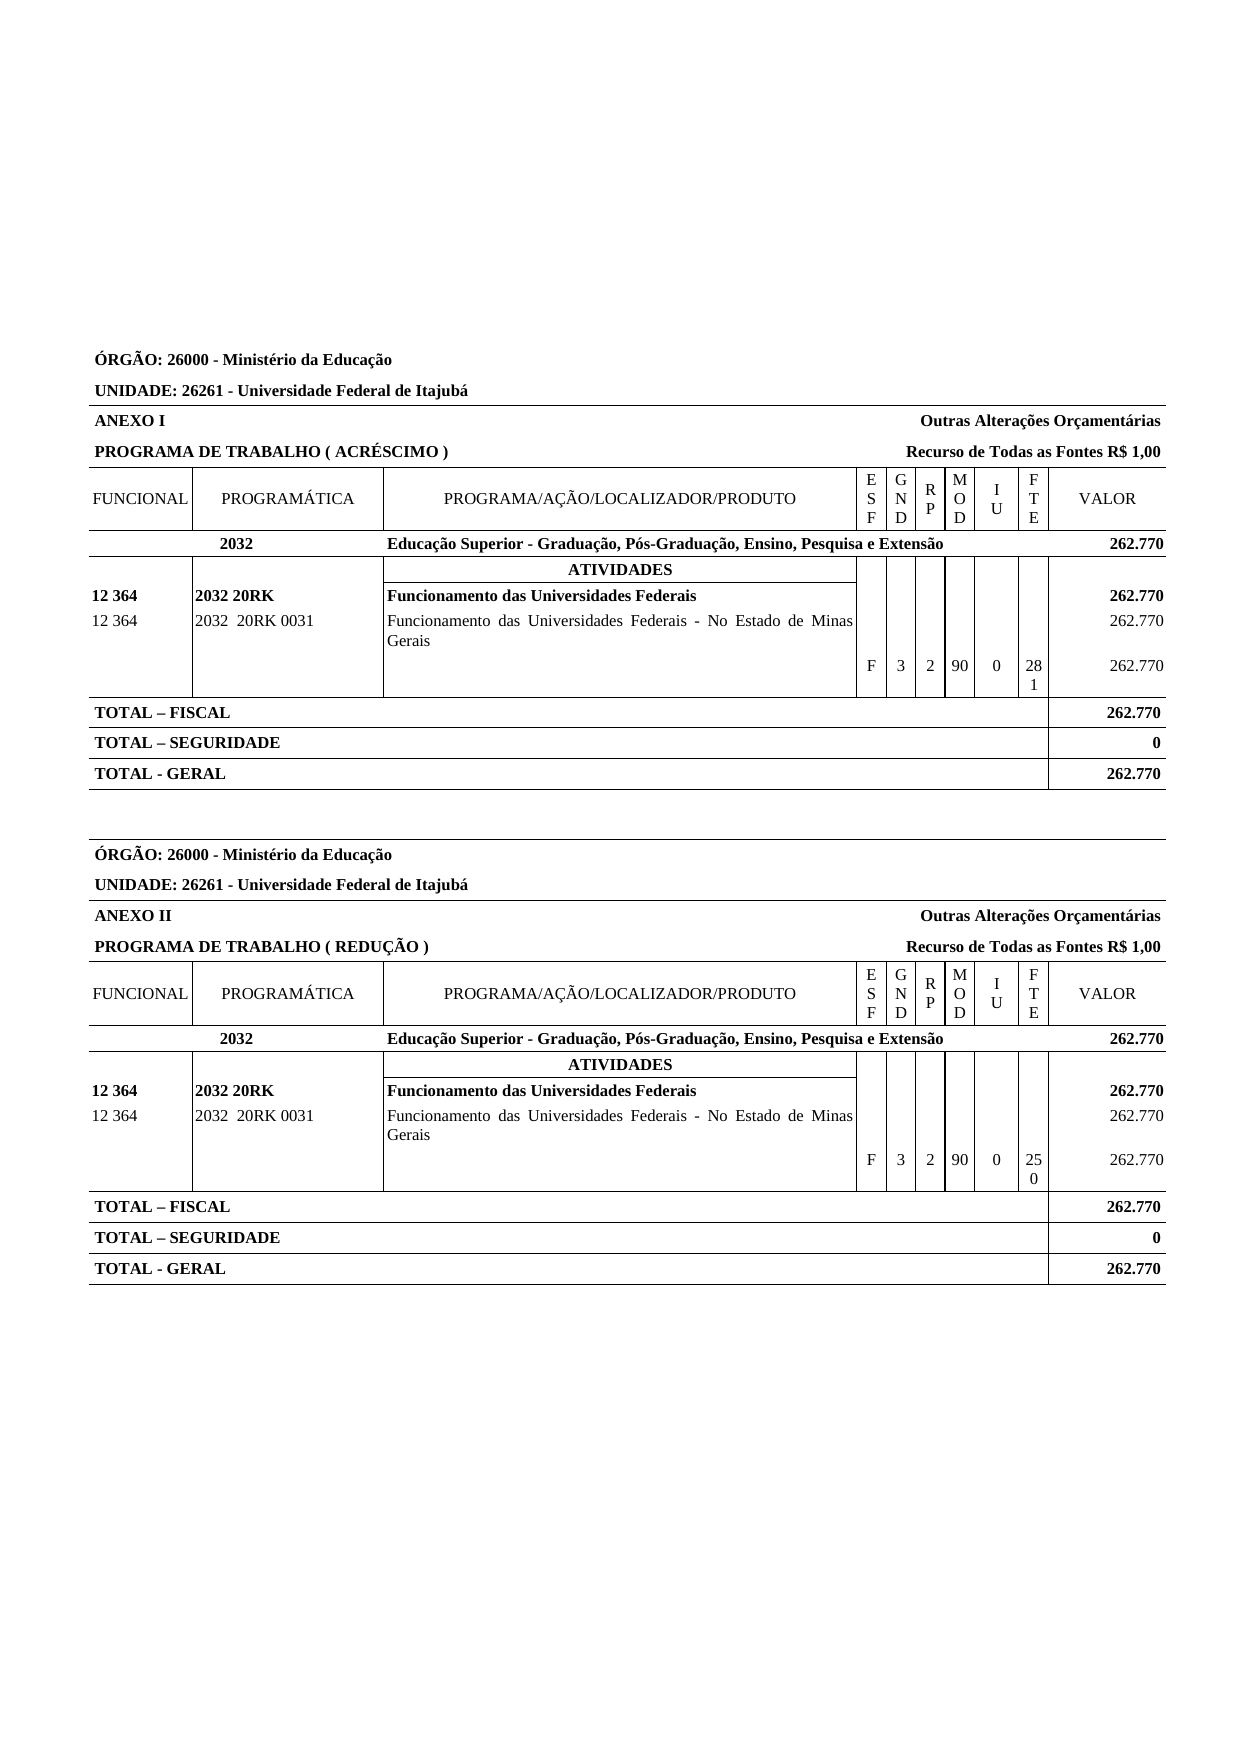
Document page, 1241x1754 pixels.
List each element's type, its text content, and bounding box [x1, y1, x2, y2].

table_cell Atividades [384, 1052, 856, 1077]
table_cell [916, 582, 944, 608]
table_cell [384, 653, 856, 697]
table_cell PROGRAMA DE TRABALHO ( REDUÇÃO ) [89, 931, 856, 961]
table_cell E S F [857, 962, 886, 1025]
table_cell TOTAL – SEGURIDADE [89, 1223, 1048, 1253]
table_cell 262.770 [1048, 1026, 1166, 1051]
table_cell Funcionamento das Universidades Federais - No Estado de Minas Gerais [384, 608, 856, 652]
table_cell [916, 1077, 944, 1103]
table_cell [946, 1103, 974, 1147]
table_cell [857, 608, 886, 652]
table_cell [856, 869, 1166, 900]
table_cell 262.770 [1049, 608, 1166, 652]
table_cell 2032 20RK [193, 1077, 383, 1103]
table_cell ÓRGÃO: 26000 - Ministério da Educação [89, 840, 1166, 869]
table_cell M O D [946, 962, 974, 1025]
table_cell [916, 608, 944, 652]
table_cell [1019, 1077, 1048, 1103]
table_cell [857, 557, 886, 582]
table_cell TOTAL – SEGURIDADE [89, 728, 1048, 758]
table_cell 262.770 [1049, 1077, 1166, 1103]
table_cell PROGRAMA DE TRABALHO ( ACRÉSCIMO ) [89, 436, 856, 467]
table_cell I U [975, 962, 1018, 1025]
table_cell 12 364 [89, 1103, 192, 1147]
table_cell [857, 1052, 886, 1077]
table_cell [193, 1147, 383, 1191]
table_cell Funcionamento das Universidades Federais - No Estado de Minas Gerais [384, 1103, 856, 1147]
table_cell [1048, 1285, 1166, 1333]
table_cell [857, 1077, 886, 1103]
table_cell VALOR [1049, 468, 1166, 530]
table_cell [887, 557, 915, 582]
table_cell 262.770 [1049, 698, 1166, 727]
table_cell PROGRAMA/AÇÃO/LOCALIZADOR/PRODUTO [384, 468, 856, 530]
table_cell 2032 [89, 531, 384, 556]
table_cell [1049, 557, 1166, 582]
table_cell 2032 [89, 1026, 384, 1051]
table_cell [946, 608, 974, 652]
table_cell [1048, 790, 1166, 839]
table_cell [916, 557, 944, 582]
table_cell PROGRAMÁTICA [193, 468, 383, 530]
table_cell F [857, 1147, 886, 1191]
table_cell R P [916, 468, 944, 530]
table_cell PROGRAMA/AÇÃO/LOCALIZADOR/PRODUTO [384, 962, 856, 1025]
table_cell 0 [1049, 728, 1166, 758]
table_cell 262.770 [1049, 582, 1166, 608]
table_cell PROGRAMÁTICA [193, 962, 383, 1025]
table_cell [946, 1077, 974, 1103]
table_cell [856, 375, 1166, 405]
table_cell 2 [916, 1147, 944, 1191]
table_cell [887, 608, 915, 652]
table_cell 90 [946, 653, 974, 697]
table_cell [89, 557, 192, 582]
table_cell TOTAL - GERAL [89, 1254, 1048, 1283]
table_cell FUNCIONAL [89, 962, 192, 1025]
table_cell ANEXO II [89, 901, 856, 931]
table_header ÓRGÃO: 26000 - Ministério da Educação [89, 344, 1166, 375]
table_cell F T E [1019, 468, 1048, 530]
table_cell UNIDADE: 26261 - Universidade Federal de Itajubá [89, 869, 856, 900]
table_cell UNIDADE: 26261 - Universidade Federal de Itajubá [89, 375, 856, 405]
table_cell [89, 790, 1048, 839]
table_cell 12 364 [89, 1077, 192, 1103]
table_cell F T E [1019, 962, 1048, 1025]
table_cell 0 [975, 1147, 1018, 1191]
table_cell [89, 1285, 1048, 1333]
table_cell [946, 1052, 974, 1077]
table_cell [975, 1052, 1018, 1077]
table_cell TOTAL – FISCAL [89, 698, 1048, 727]
table_cell Outras Alterações Orçamentárias [856, 901, 1166, 931]
table_cell [975, 557, 1018, 582]
table_cell 262.770 [1049, 1192, 1166, 1222]
table_cell [946, 582, 974, 608]
table_cell 0 [1049, 1223, 1166, 1253]
table_cell [887, 582, 915, 608]
table_cell M O D [946, 468, 974, 530]
table_cell [193, 653, 383, 697]
table_cell 262.770 [1049, 1147, 1166, 1191]
table_cell [887, 1103, 915, 1147]
table_cell 12 364 [89, 608, 192, 652]
table_cell [975, 1103, 1018, 1147]
table_cell Recurso de Todas as Fontes R$ 1,00 [856, 436, 1166, 467]
table_cell [1019, 557, 1048, 582]
table_cell [975, 608, 1018, 652]
table_cell [887, 1052, 915, 1077]
table_cell [89, 1147, 192, 1191]
table_cell 262.770 [1049, 1254, 1166, 1283]
table_cell [916, 1103, 944, 1147]
table_cell [1019, 1103, 1048, 1147]
table_cell 2 [916, 653, 944, 697]
table_cell [916, 1052, 944, 1077]
table_cell Educação Superior - Graduação, Pós-Graduação, Ensino, Pesquisa e Extensão [384, 531, 1048, 556]
table_cell FUNCIONAL [89, 468, 192, 530]
table_cell 262.770 [1049, 1103, 1166, 1147]
table_cell Educação Superior - Graduação, Pós-Graduação, Ensino, Pesquisa e Extensão [384, 1026, 1048, 1051]
table_cell TOTAL – FISCAL [89, 1192, 1048, 1222]
table_cell [193, 557, 383, 582]
table_cell 0 [975, 653, 1018, 697]
table_cell TOTAL - GERAL [89, 759, 1048, 789]
table_cell G N D [887, 468, 915, 530]
table_cell Funcionamento das Universidades Federais [384, 1078, 856, 1103]
table_cell Funcionamento das Universidades Federais [384, 583, 856, 608]
table_cell 90 [946, 1147, 974, 1191]
table_cell 3 [887, 1147, 915, 1191]
table_cell [857, 582, 886, 608]
table_cell [1019, 608, 1048, 652]
table_cell [975, 1077, 1018, 1103]
table_cell 281 [1019, 653, 1048, 697]
table_cell [89, 653, 192, 697]
table_cell I U [975, 468, 1018, 530]
table_cell R P [916, 962, 944, 1025]
table_cell [887, 1077, 915, 1103]
table_cell 262.770 [1049, 653, 1166, 697]
table_cell VALOR [1049, 962, 1166, 1025]
table_cell Recurso de Todas as Fontes R$ 1,00 [856, 931, 1166, 961]
table_cell 250 [1019, 1147, 1048, 1191]
table_cell G N D [887, 962, 915, 1025]
table_cell 262.770 [1048, 531, 1166, 556]
table_cell [857, 1103, 886, 1147]
table_cell [1019, 582, 1048, 608]
table_cell 3 [887, 653, 915, 697]
table_cell E S F [857, 468, 886, 530]
table_cell [1019, 1052, 1048, 1077]
table_cell [89, 1052, 192, 1077]
table_cell 12 364 [89, 582, 192, 608]
table_cell 262.770 [1049, 759, 1166, 789]
table_cell 2032 20RK 0031 [193, 608, 383, 652]
table_cell [384, 1147, 856, 1191]
table_cell F [857, 653, 886, 697]
table_cell 2032 20RK 0031 [193, 1103, 383, 1147]
table_cell [193, 1052, 383, 1077]
table_cell [975, 582, 1018, 608]
table_cell 2032 20RK [193, 582, 383, 608]
table_cell Outras Alterações Orçamentárias [856, 406, 1166, 436]
table_cell Atividades [384, 557, 856, 582]
table_cell [1049, 1052, 1166, 1077]
table_cell ANEXO I [89, 406, 856, 436]
table_cell [946, 557, 974, 582]
